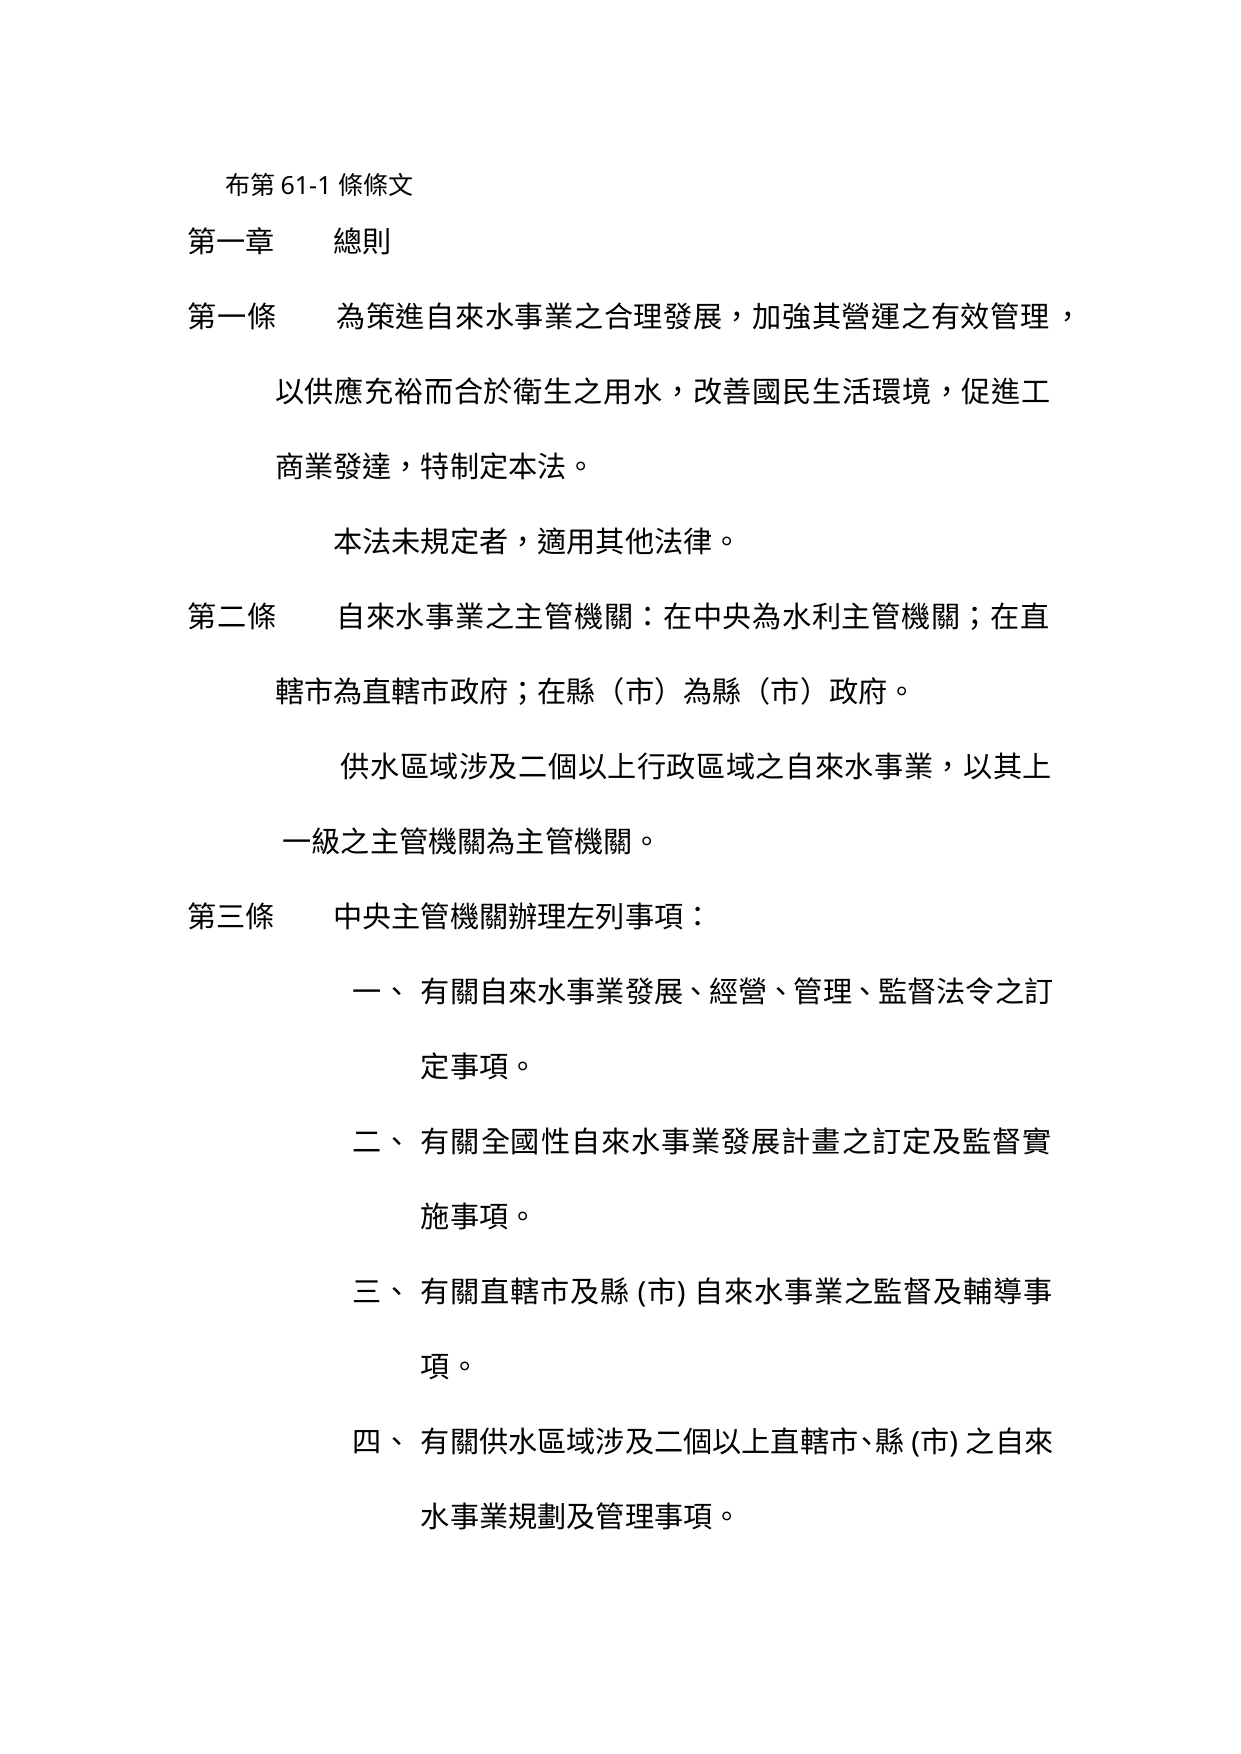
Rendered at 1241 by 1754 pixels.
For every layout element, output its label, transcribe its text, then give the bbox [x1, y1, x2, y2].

text 第三條 中央主管機關辦理左列事項： [187, 877, 1053, 952]
text 第一條 為策進自來水事業之合理發展，加強其營運之有效管理，以供應充裕而合於衛生之用水，改善國民生活環境，促進工商業發達，特制定本法。 [187, 277, 1053, 502]
text 本法未規定者，適用其他法律。 [187, 502, 1053, 577]
text 第二條 自來水事業之主管機關：在中央為水利主管機關；在直轄市為直轄市政府；在縣（市）為縣（市）政府。 [187, 577, 1053, 727]
list 有關自來水事業發展、經營、管理、監督法令之訂定事項。 [353, 952, 1053, 1102]
text 第一章 總則 [187, 202, 1053, 277]
list 有關直轄市及縣 (市) 自來水事業之監督及輔導事項。 [353, 1252, 1053, 1402]
text 布第 61-1 條條文 [225, 164, 1053, 202]
text 供水區域涉及二個以上行政區域之自來水事業，以其上一級之主管機關為主管機關。 [282, 727, 1053, 877]
list 有關供水區域涉及二個以上直轄市、縣 (市) 之自來水事業規劃及管理事項。 [353, 1402, 1053, 1552]
list 有關全國性自來水事業發展計畫之訂定及監督實施事項。 [353, 1102, 1053, 1252]
